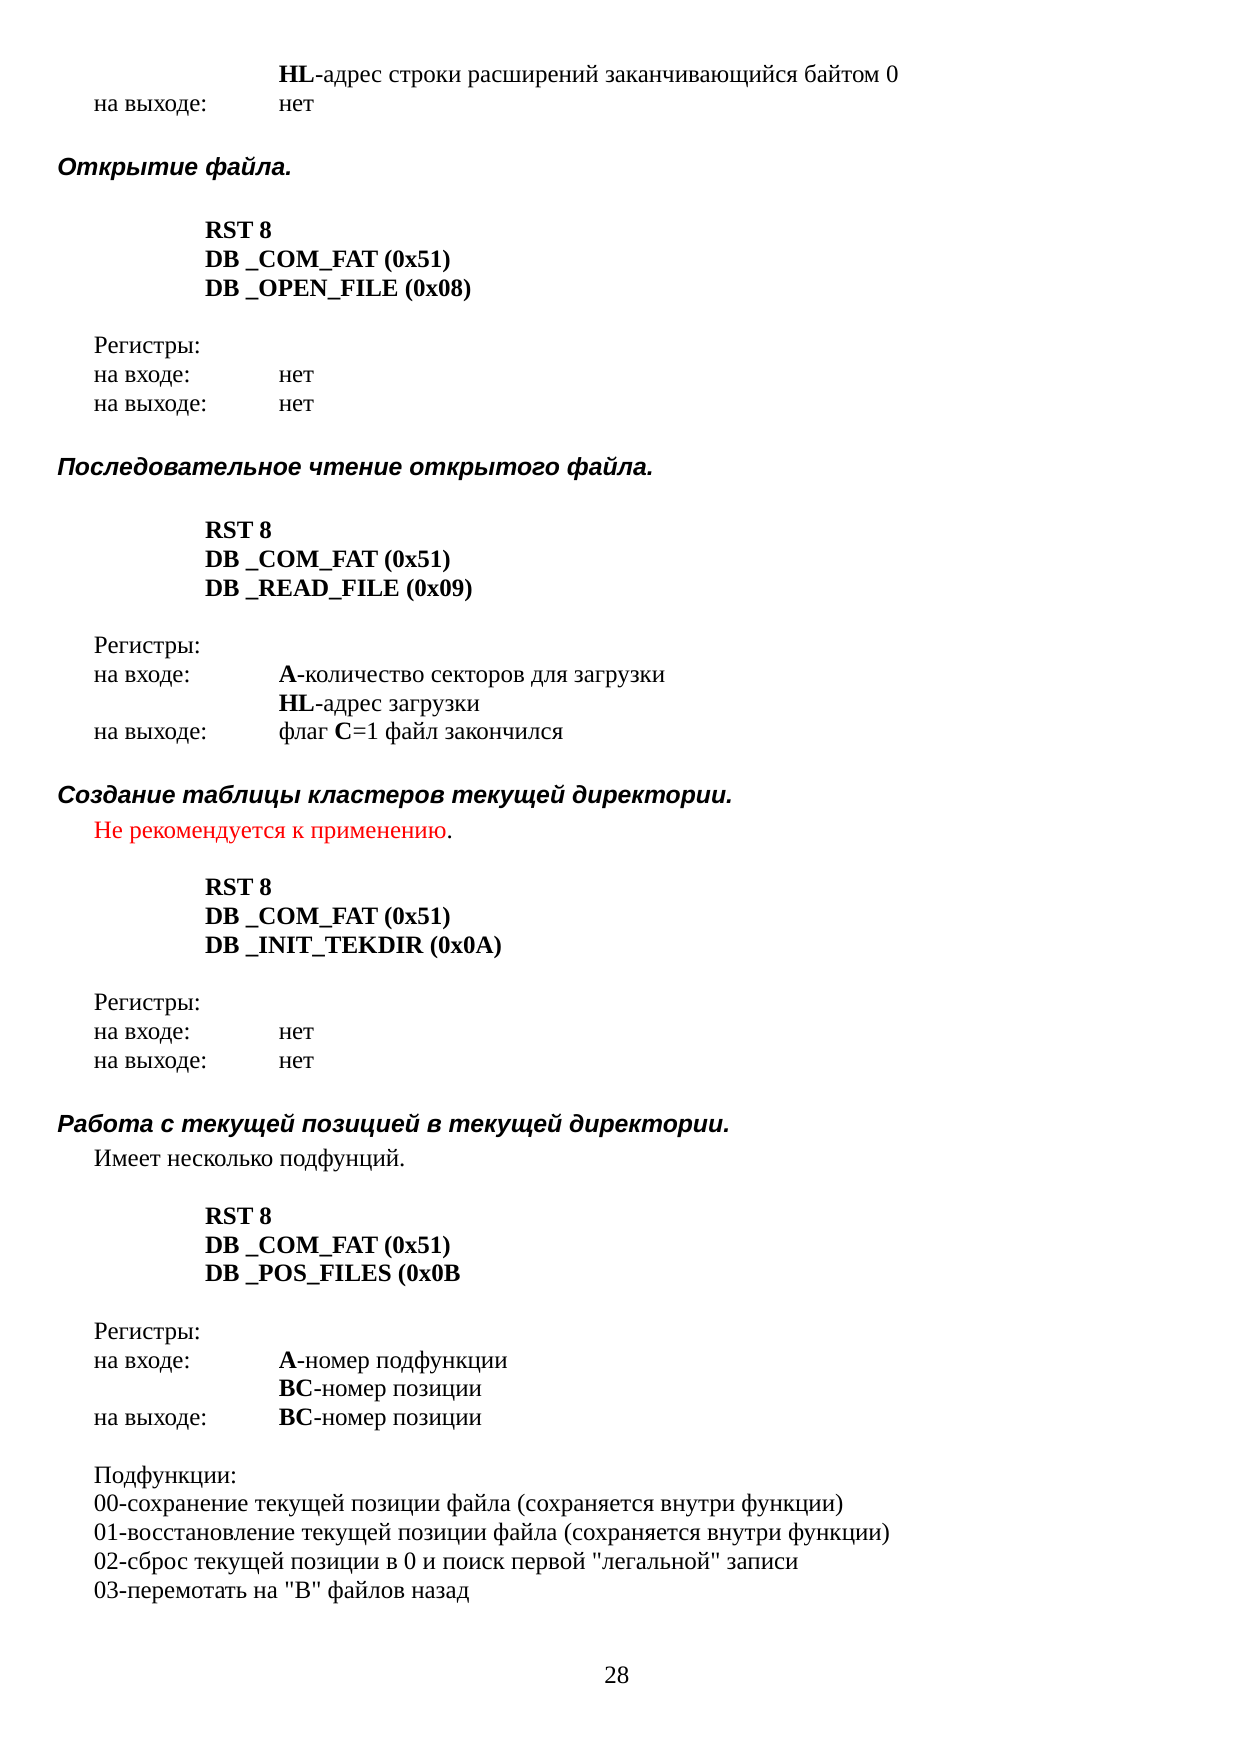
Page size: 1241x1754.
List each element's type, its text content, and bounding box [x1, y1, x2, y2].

text RST 8 [57, 872, 1176, 901]
text на входе: нет [57, 359, 1176, 388]
subtitle Создание таблицы кластеров текущей директории. [57, 780, 1176, 809]
text на выходе: нет [57, 88, 1176, 117]
text на выходе: нет [57, 1045, 1176, 1074]
text BC-номер позиции [57, 1373, 1176, 1402]
subtitle Работа с текущей позицией в текущей директории. [57, 1109, 1176, 1137]
text DB _OPEN_FILE (0x08) [57, 273, 1176, 302]
text DB _COM_FAT (0x51) [57, 901, 1176, 930]
text HL-адрес загрузки [57, 688, 1176, 716]
text Регистры: [57, 330, 1176, 359]
text HL-адрес строки расширений заканчивающийся байтом 0 [57, 59, 1176, 88]
text RST 8 [57, 215, 1176, 244]
text на входе: A-количество секторов для загрузки [57, 659, 1176, 688]
subtitle Открытие файла. [57, 152, 1176, 180]
text на выходе: флаг C=1 файл закончился [57, 716, 1176, 745]
text 01-восстановление текущей позиции файла (сохраняется внутри функции) [57, 1517, 1176, 1546]
text Не рекомендуется к применению. [57, 815, 1176, 844]
text Регистры: [57, 630, 1176, 659]
text на входе: A-номер подфункции [57, 1345, 1176, 1373]
text Подфункции: [57, 1460, 1176, 1488]
text на выходе: BC-номер позиции [57, 1402, 1176, 1431]
text Регистры: [57, 1316, 1176, 1345]
text на выходе: нет [57, 388, 1176, 417]
text 00-сохранение текущей позиции файла (сохраняется внутри функции) [57, 1488, 1176, 1517]
text на входе: нет [57, 1016, 1176, 1045]
text 03-перемотать на "B" файлов назад [57, 1575, 1176, 1603]
text DB _INIT_TEKDIR (0x0A) [57, 930, 1176, 959]
text DB _COM_FAT (0x51) [57, 1230, 1176, 1258]
text DB _READ_FILE (0x09) [57, 573, 1176, 601]
text 02-сброс текущей позиции в 0 и поиск первой "легальной" записи [57, 1546, 1176, 1575]
text DB _POS_FILES (0x0B [57, 1258, 1176, 1287]
text DB _COM_FAT (0x51) [57, 244, 1176, 273]
text RST 8 [57, 1201, 1176, 1230]
text Регистры: [57, 987, 1176, 1016]
text RST 8 [57, 515, 1176, 544]
text Имеет несколько подфунций. [57, 1143, 1176, 1172]
subtitle Последовательное чтение открытого файла. [57, 452, 1176, 480]
text DB _COM_FAT (0x51) [57, 544, 1176, 573]
